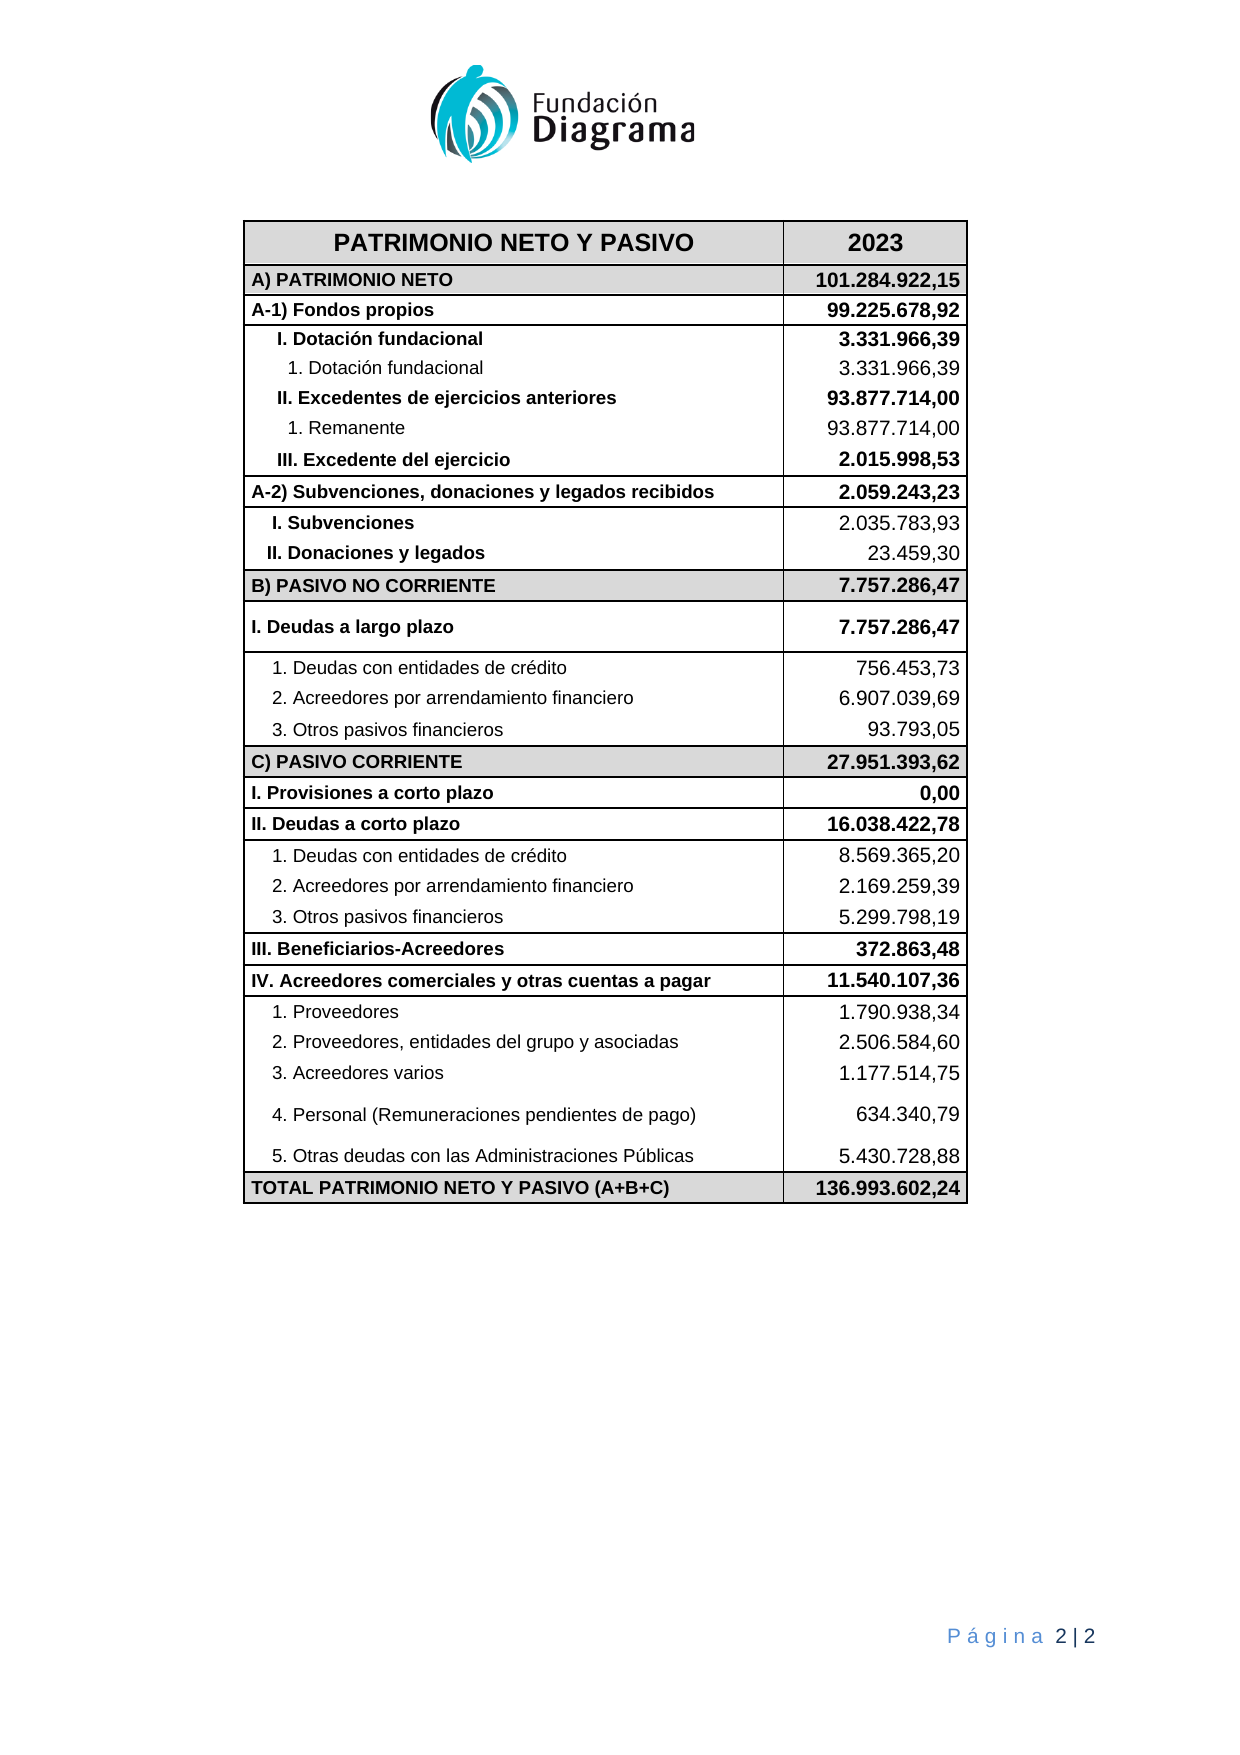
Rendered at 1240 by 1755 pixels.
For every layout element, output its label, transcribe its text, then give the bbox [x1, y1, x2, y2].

table_cell 1. Remanente [245, 412, 783, 443]
table_cell II. Excedentes de ejercicios anteriores [245, 382, 783, 412]
table_cell 2.169.259,39 [784, 870, 966, 901]
table_cell 7.757.286,47 [784, 571, 966, 600]
table_cell II. Donaciones y legados [245, 537, 783, 568]
table_cell A-2) Subvenciones, donaciones y legados recibidos [245, 477, 783, 506]
table_cell 27.951.393,62 [784, 747, 966, 776]
table_cell II. Deudas a corto plazo [245, 809, 783, 838]
table_cell I. Dotación fundacional [245, 326, 783, 352]
table_cell 1. Dotación fundacional [245, 352, 783, 382]
table_cell I. Subvenciones [245, 508, 783, 537]
table_cell 3. Acreedores varios [245, 1057, 783, 1088]
table_cell 93.877.714,00 [784, 412, 966, 443]
table_cell 0,00 [784, 778, 966, 807]
table_cell 2.015.998,53 [784, 444, 966, 475]
table_cell 8.569.365,20 [784, 841, 966, 870]
table_cell 93.793,05 [784, 714, 966, 745]
table_cell A-1) Fondos propios [245, 296, 783, 323]
table_cell 4. Personal (Remuneraciones pendientes de pago) [245, 1089, 783, 1140]
table_cell III. Excedente del ejercicio [245, 444, 783, 475]
table_cell III. Beneficiarios-Acreedores [245, 934, 783, 963]
table_cell 1. Deudas con entidades de crédito [245, 653, 783, 682]
table_cell 6.907.039,69 [784, 682, 966, 713]
table_cell 1. Proveedores [245, 997, 783, 1026]
table_cell 5.299.798,19 [784, 901, 966, 932]
table_cell IV. Acreedores comerciales y otras cuentas a pagar [245, 966, 783, 995]
table_cell 1. Deudas con entidades de crédito [245, 841, 783, 870]
table_cell 16.038.422,78 [784, 809, 966, 838]
table_cell 101.284.922,15 [784, 266, 966, 293]
table_cell 5.430.728,88 [784, 1140, 966, 1171]
table_cell 2.035.783,93 [784, 508, 966, 537]
table_cell C) PASIVO CORRIENTE [245, 747, 783, 776]
table_cell 3.331.966,39 [784, 326, 966, 352]
table_cell 23.459,30 [784, 537, 966, 568]
table_cell 5. Otras deudas con las Administraciones Públicas [245, 1140, 783, 1171]
table_cell TOTAL PATRIMONIO NETO Y PASIVO (A+B+C) [245, 1173, 783, 1202]
table_cell 93.877.714,00 [784, 382, 966, 412]
table_cell 11.540.107,36 [784, 966, 966, 995]
table_cell I. Deudas a largo plazo [245, 602, 783, 651]
table_cell 3.331.966,39 [784, 352, 966, 382]
table_cell B) PASIVO NO CORRIENTE [245, 571, 783, 600]
table_cell 99.225.678,92 [784, 296, 966, 323]
table_cell 2.059.243,23 [784, 477, 966, 506]
table_cell 3. Otros pasivos financieros [245, 714, 783, 745]
table_header PATRIMONIO NETO Y PASIVO [245, 222, 783, 263]
table_cell 2. Proveedores, entidades del grupo y asociadas [245, 1026, 783, 1057]
table_cell I. Provisiones a corto plazo [245, 778, 783, 807]
table_cell 136.993.602,24 [784, 1173, 966, 1202]
table_header 2023 [784, 222, 966, 263]
table_cell 1.177.514,75 [784, 1057, 966, 1088]
table_cell 3. Otros pasivos financieros [245, 901, 783, 932]
table_cell 634.340,79 [784, 1089, 966, 1140]
table_cell 2.506.584,60 [784, 1026, 966, 1057]
table_cell 7.757.286,47 [784, 602, 966, 651]
table_cell A) PATRIMONIO NETO [245, 266, 783, 293]
table_cell 372.863,48 [784, 934, 966, 963]
table_cell 1.790.938,34 [784, 997, 966, 1026]
table_cell 2. Acreedores por arrendamiento financiero [245, 870, 783, 901]
table_cell 2. Acreedores por arrendamiento financiero [245, 682, 783, 713]
table_cell 756.453,73 [784, 653, 966, 682]
